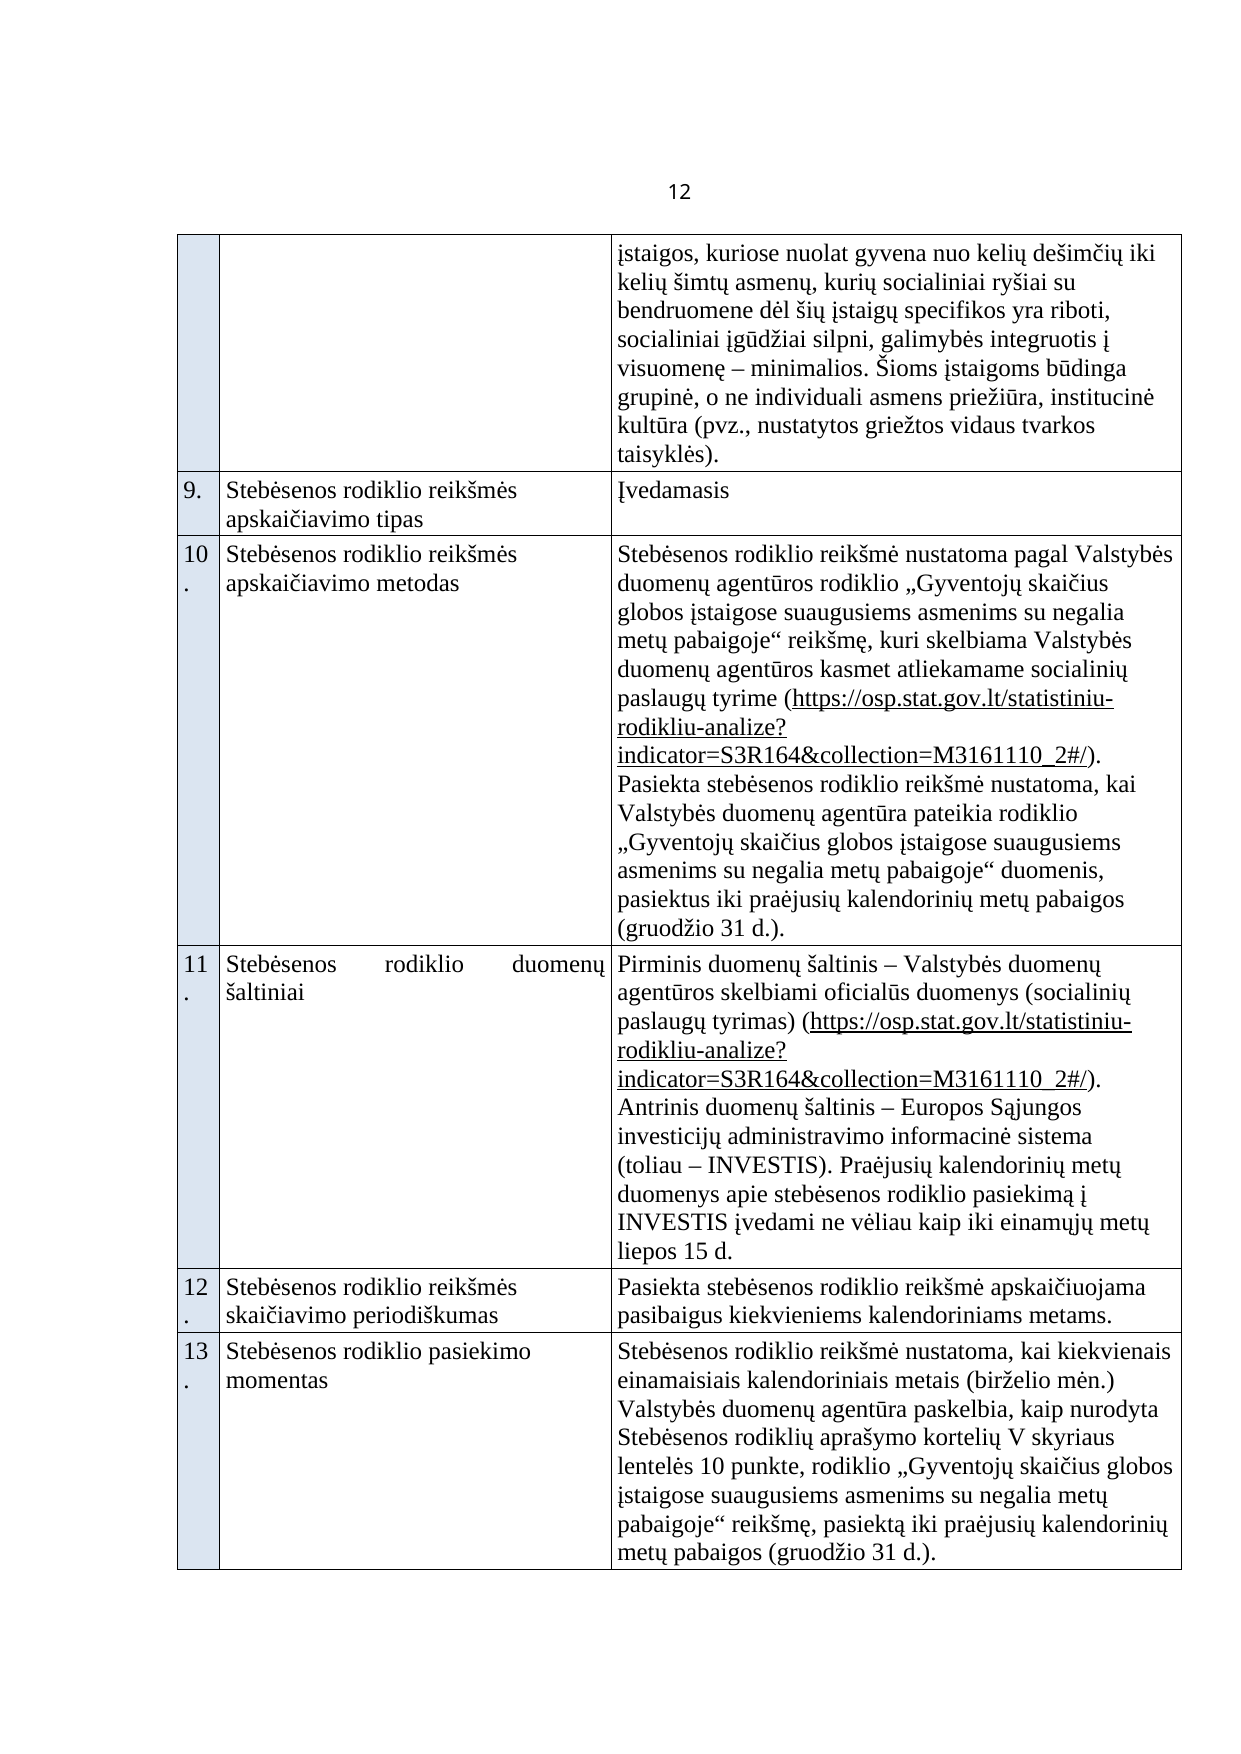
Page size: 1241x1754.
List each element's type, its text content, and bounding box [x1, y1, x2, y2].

table_cell 10. [178, 536, 219, 945]
table_cell 9. [178, 472, 219, 535]
table_cell Stebėsenos rodiklio reikšmės apskaičiavimo tipas [220, 472, 611, 535]
table_cell 12. [178, 1269, 219, 1332]
table_cell Pasiekta stebėsenos rodiklio reikšmė apskaičiuojama pasibaigus kiekvieniems kalendoriniams metams. [612, 1269, 1181, 1332]
table_cell Stebėsenos rodiklio reikšmės skaičiavimo periodiškumas [220, 1269, 611, 1332]
table_cell Stebėsenos rodiklio reikšmė nustatoma pagal Valstybės duomenų agentūros rodiklio „Gyventojų skaičius globos įstaigose suaugusiems asmenims su negalia metų pabaigoje“ reikšmę, kuri skelbiama Valstybės duomenų agentūros kasmet atliekamame socialinių paslaugų tyrime (https://osp.stat.gov.lt/statistiniu-rodikliu-analize?indicator=S3R164&collection=M3161110_2#/). Pasiekta stebėsenos rodiklio reikšmė nustatoma, kai Valstybės duomenų agentūra pateikia rodiklio „Gyventojų skaičius globos įstaigose suaugusiems asmenims su negalia metų pabaigoje“ duomenis, pasiektus iki praėjusių kalendorinių metų pabaigos (gruodžio 31 d.). [612, 536, 1181, 945]
table_cell [220, 235, 611, 471]
table_cell Stebėsenos rodiklio pasiekimo momentas [220, 1333, 611, 1569]
table_cell Pirminis duomenų šaltinis – Valstybės duomenų agentūros skelbiami oficialūs duomenys (socialinių paslaugų tyrimas) (https://osp.stat.gov.lt/statistiniu-rodikliu-analize?indicator=S3R164&collection=M3161110_2#/). Antrinis duomenų šaltinis – Europos Sąjungos investicijų administravimo informacinė sistema (toliau – INVESTIS). Praėjusių kalendorinių metų duomenys apie stebėsenos rodiklio pasiekimą į INVESTIS įvedami ne vėliau kaip iki einamųjų metų liepos 15 d. [612, 946, 1181, 1268]
table_cell Stebėsenos rodiklio duomenų šaltiniai [220, 946, 611, 1268]
table_cell Įvedamasis [612, 472, 1181, 535]
table_cell 11. [178, 946, 219, 1268]
table_cell Stebėsenos rodiklio reikšmė nustatoma, kai kiekvienais einamaisiais kalendoriniais metais (birželio mėn.) Valstybės duomenų agentūra paskelbia, kaip nurodyta Stebėsenos rodiklių aprašymo kortelių V skyriaus lentelės 10 punkte, rodiklio „Gyventojų skaičius globos įstaigose suaugusiems asmenims su negalia metų pabaigoje“ reikšmę, pasiektą iki praėjusių kalendorinių metų pabaigos (gruodžio 31 d.). [612, 1333, 1181, 1569]
table_cell [178, 235, 219, 471]
table_cell 13. [178, 1333, 219, 1569]
table_cell Stebėsenos rodiklio reikšmės apskaičiavimo metodas [220, 536, 611, 945]
table_cell įstaigos, kuriose nuolat gyvena nuo kelių dešimčių iki kelių šimtų asmenų, kurių socialiniai ryšiai su bendruomene dėl šių įstaigų specifikos yra riboti, socialiniai įgūdžiai silpni, galimybės integruotis į visuomenę – minimalios. Šioms įstaigoms būdinga grupinė, o ne individuali asmens priežiūra, institucinė kultūra (pvz., nustatytos griežtos vidaus tvarkos taisyklės). [612, 235, 1181, 471]
